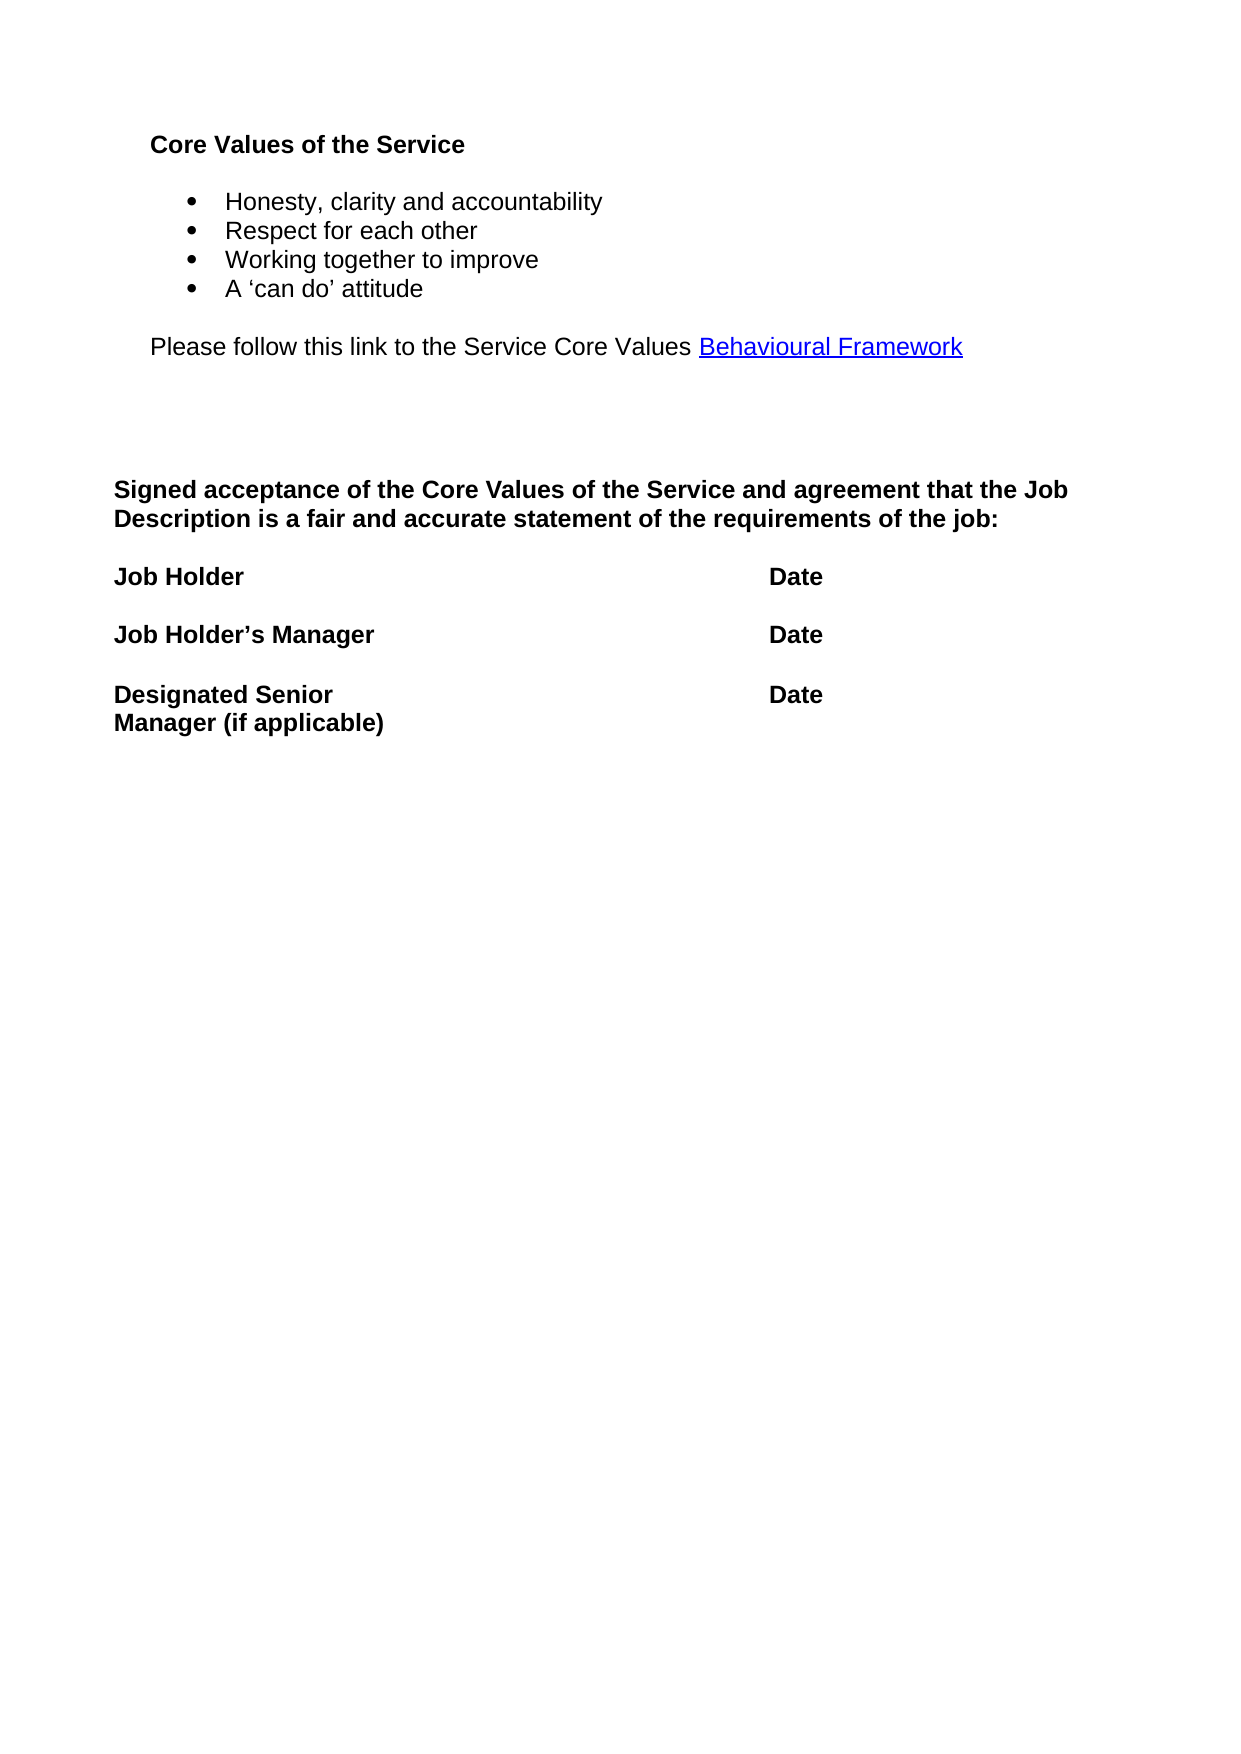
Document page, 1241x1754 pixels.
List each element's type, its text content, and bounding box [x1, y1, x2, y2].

table_cell Job Holder [102, 561, 427, 621]
table_cell Designated Senior Manager (if applicable) [102, 680, 427, 739]
table_cell [835, 680, 1165, 739]
table_cell [835, 621, 1165, 679]
table_cell Date [758, 561, 834, 621]
table_cell Date [758, 680, 834, 739]
table_cell Date [758, 621, 834, 679]
list Working together to improve [187, 245, 1090, 274]
list A ‘can do’ attitude [187, 274, 1090, 303]
table_cell [427, 680, 758, 739]
table_cell [835, 561, 1165, 621]
text Core Values of the Service [150, 130, 1090, 158]
table_cell Job Holder’s Manager [102, 621, 427, 679]
table_cell [427, 561, 758, 621]
text Please follow this link to the Service Core Values Behavioural Framework [150, 331, 1090, 360]
list Honesty, clarity and accountability [187, 187, 1090, 216]
table_header Signed acceptance of the Core Values of the Service and agreement that the Job Description is a fair and accurate statement of the requirements of the job: [102, 475, 1165, 561]
table_cell [427, 621, 758, 679]
list Respect for each other [187, 216, 1090, 245]
